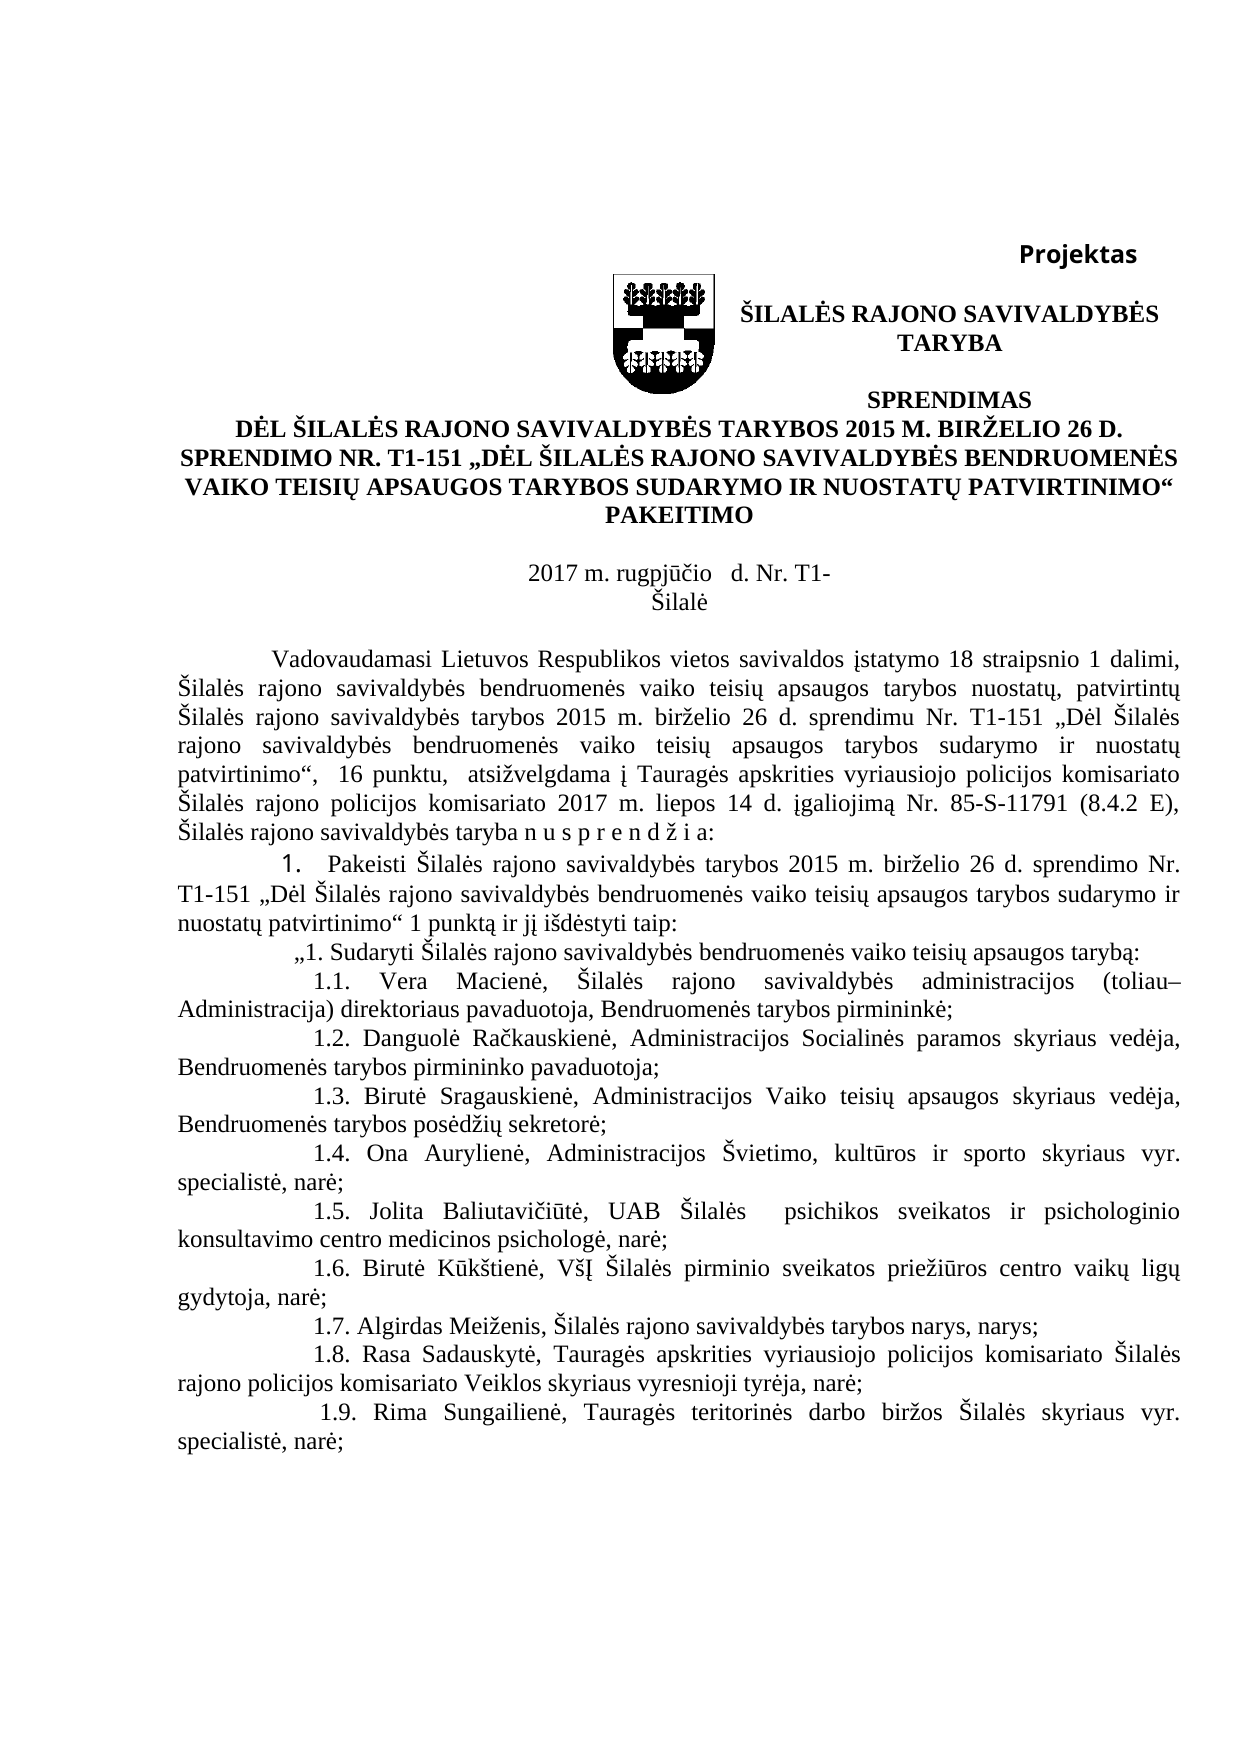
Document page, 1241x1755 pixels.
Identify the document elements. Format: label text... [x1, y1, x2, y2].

text 2017 m. rugpjūčio d. Nr. T1- [177, 558, 1181, 587]
text [177, 328, 611, 357]
text 1.4. Ona Aurylienė, Administracijos Švietimo, kultūros ir sporto skyriaus vyr. specialistė, narė; [177, 1138, 1181, 1196]
text 1.8. Rasa Sadauskytė, Tauragės apskrities vyriausiojo policijos komisariato Šilalės rajono policijos komisariato Veiklos skyriaus vyresnioji tyrėja, narė; [177, 1339, 1181, 1397]
text 1.3. Birutė Sragauskienė, Administracijos Vaiko teisių apsaugos skyriaus vedėja, Bendruomenės tarybos posėdžių sekretorė; [177, 1081, 1181, 1138]
text 1.1. Vera Macienė, Šilalės rajono savivaldybės administracijos (toliau–Administracija) direktoriaus pavaduotoja, Bendruomenės tarybos pirmininkė; [177, 966, 1181, 1023]
text „1. Sudaryti Šilalės rajono savivaldybės bendruomenės vaiko teisių apsaugos tarybą: [177, 937, 1181, 966]
text 1.5. Jolita Baliutavičiūtė, UAB Šilalės psichikos sveikatos ir psichologinio konsultavimo centro medicinos psichologė, narė; [177, 1196, 1181, 1253]
text 1. Pakeisti Šilalės rajono savivaldybės tarybos 2015 m. birželio 26 d. sprendimo Nr. T1-151 „Dėl Šilalės rajono savivaldybės bendruomenės vaiko teisių apsaugos tarybos sudarymo ir nuostatų patvirtinimo“ 1 punktą ir jį išdėstyti taip: [177, 845, 1181, 937]
text SPRENDIMAS [177, 385, 1181, 414]
text Vadovaudamasi Lietuvos Respublikos vietos savivaldos įstatymo 18 straipsnio 1 dalimi, Šilalės rajono savivaldybės bendruomenės vaiko teisių apsaugos tarybos nuostatų, patvirtintų Šilalės rajono savivaldybės tarybos 2015 m. birželio 26 d. sprendimu Nr. T1-151 „Dėl Šilalės rajono savivaldybės bendruomenės vaiko teisių apsaugos tarybos sudarymo ir nuostatų patvirtinimo“, 16 punktu, atsižvelgdama į Tauragės apskrities vyriausiojo policijos komisariato Šilalės rajono policijos komisariato 2017 m. liepos 14 d. įgaliojimą Nr. 85-S-11791 (8.4.2 E), Šilalės rajono savivaldybės taryba n u s p r e n d ž i a: [177, 644, 1181, 845]
text 1.7. Algirdas Meiženis, Šilalės rajono savivaldybės tarybos narys, narys; [177, 1311, 1181, 1339]
text Projektas [177, 236, 1181, 270]
text 1.9. Rima Sungailienė, Tauragės teritorinės darbo biržos Šilalės skyriaus vyr. specialistė, narė; [177, 1397, 1181, 1454]
text 1.6. Birutė Kūkštienė, VšĮ Šilalės pirminio sveikatos priežiūros centro vaikų ligų gydytoja, narė; [177, 1253, 1181, 1311]
text ŠILALĖS RAJONO SAVIVALDYBĖS [718, 270, 1181, 328]
text Šilalė [177, 587, 1181, 615]
text [177, 270, 611, 328]
text 1.2. Danguolė Račkauskienė, Administracijos Socialinės paramos skyriaus vedėja, Bendruomenės tarybos pirmininko pavaduotoja; [177, 1023, 1181, 1081]
text TARYBA [718, 328, 1181, 357]
text DĖL ŠILALĖS RAJONO SAVIVALDYBĖS TARYBOS 2015 M. BIRŽELIO 26 D. SPRENDIMO NR. T1-151 „DĖL ŠILALĖS RAJONO SAVIVALDYBĖS BENDRUOMENĖS VAIKO TEISIŲ APSAUGOS TARYBOS SUDARYMO IR NUOSTATŲ PATVIRTINIMO“ PAKEITIMO [177, 414, 1181, 529]
